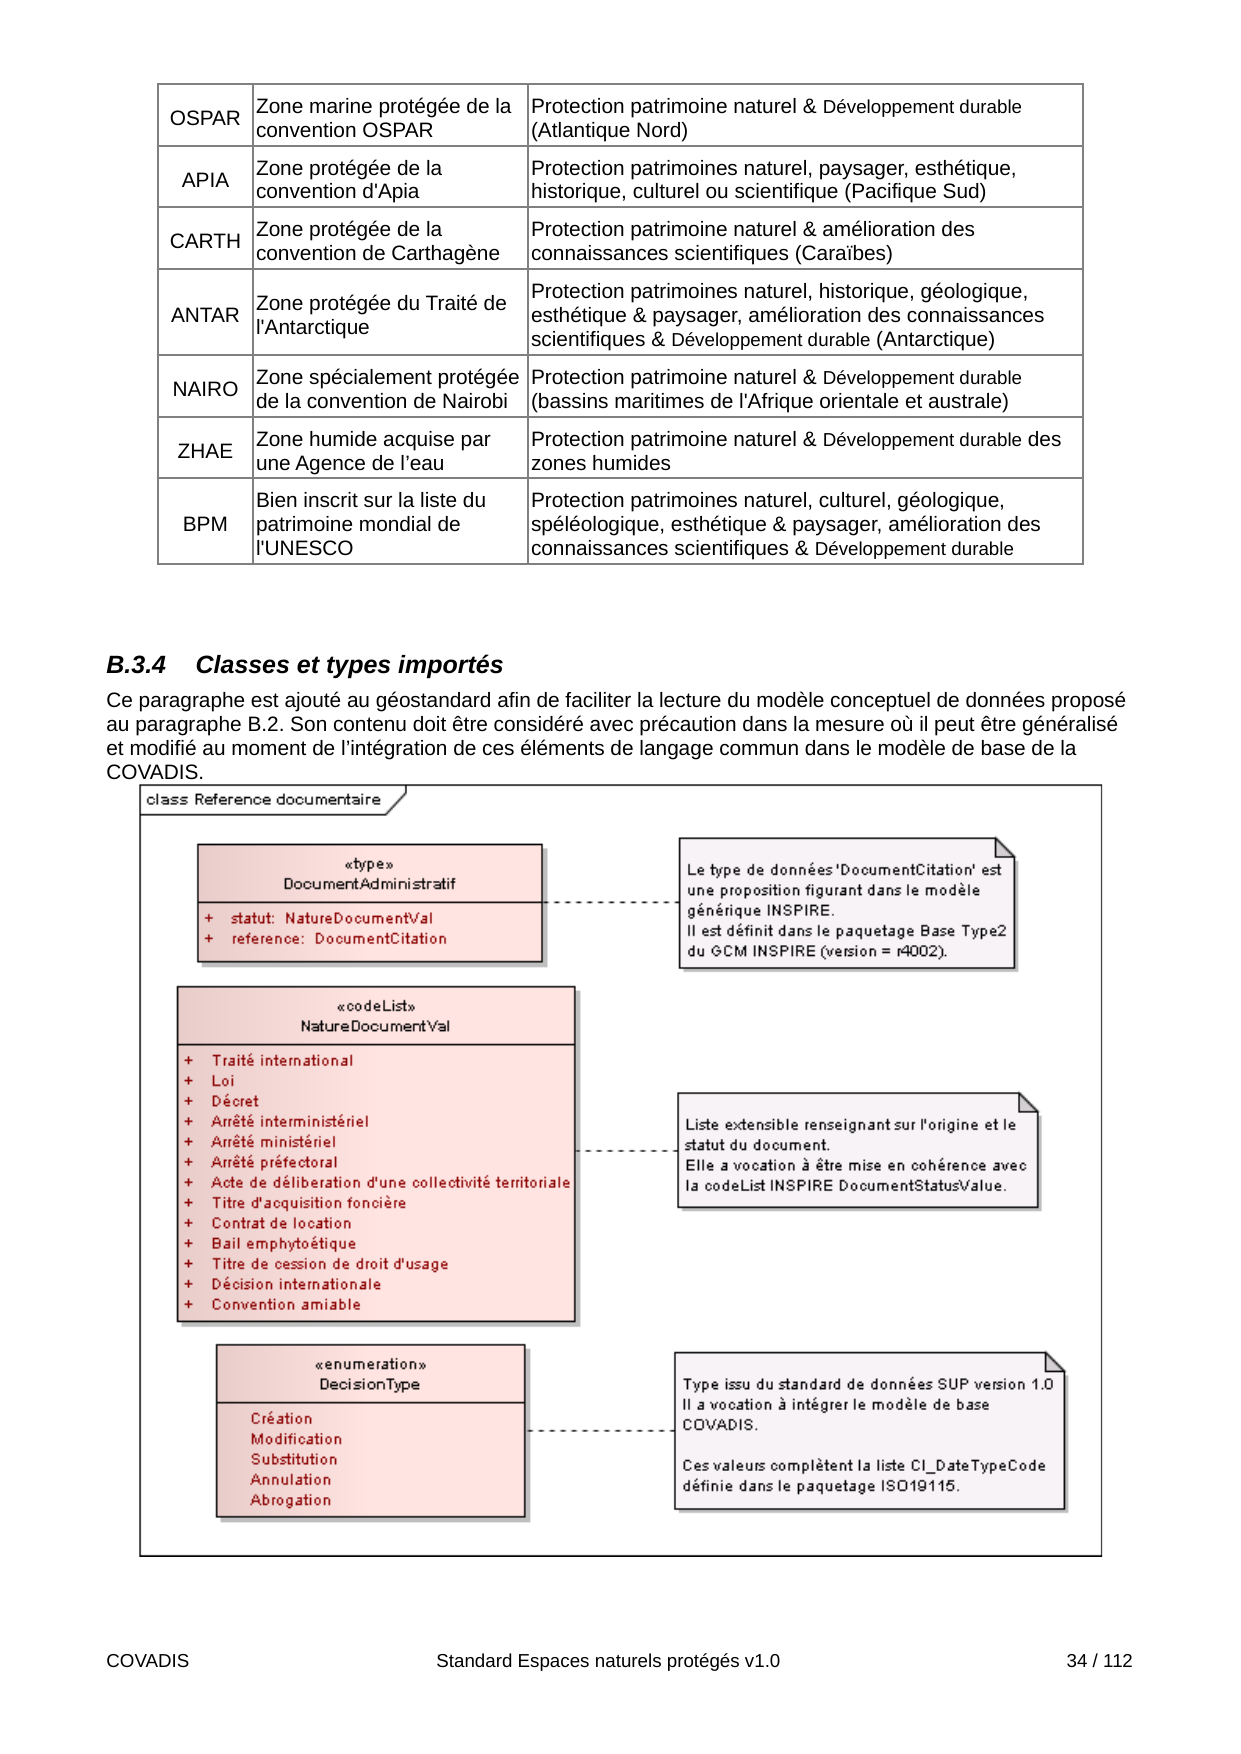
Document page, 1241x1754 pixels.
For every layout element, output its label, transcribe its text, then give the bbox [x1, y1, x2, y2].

table_cell OSPAR [159, 85, 252, 144]
table_cell Protection patrimoines naturel, culturel, géologique, spéléologique, esthétique & paysager, amélioration des connaissances scientifiques & Développement durable [529, 479, 1082, 563]
picture [138, 783, 1103, 1557]
table_cell Zone protégée du Traité de l'Antarctique [254, 270, 527, 354]
table_cell ZHAE [159, 418, 252, 477]
text Ce paragraphe est ajouté au géostandard afin de faciliter la lecture du modèle conceptuel de données proposé au paragraphe B.2. Son contenu doit être considéré avec précaution dans la mesure où il peut être généralisé et modifié au moment de l’intégration de ces éléments de langage commun dans le modèle de base de la COVADIS. [106, 688, 1134, 784]
table_cell ANTAR [159, 270, 252, 354]
table_cell Zone marine protégée de la convention OSPAR [254, 85, 527, 144]
table_cell Protection patrimoine naturel & Développement durable (bassins maritimes de l'Afrique orientale et australe) [529, 356, 1082, 416]
table_cell Zone spécialement protégée de la convention de Nairobi [254, 356, 527, 416]
table_cell Protection patrimoine naturel & amélioration des connaissances scientifiques (Caraïbes) [529, 208, 1082, 268]
table_cell NAIRO [159, 356, 252, 416]
table_cell Protection patrimoines naturel, paysager, esthétique, historique, culturel ou scientifique (Pacifique Sud) [529, 147, 1082, 206]
table_cell Zone protégée de la convention de Carthagène [254, 208, 527, 268]
table_cell Protection patrimoines naturel, historique, géologique, esthétique & paysager, amélioration des connaissances scientifiques & Développement durable (Antarctique) [529, 270, 1082, 354]
table_cell Zone humide acquise par une Agence de l’eau [254, 418, 527, 477]
table_cell Bien inscrit sur la liste du patrimoine mondial de l'UNESCO [254, 479, 527, 563]
subtitle Classes et types importés [106, 650, 1134, 679]
table_cell Protection patrimoine naturel & Développement durable (Atlantique Nord) [529, 85, 1082, 144]
table_cell APIA [159, 147, 252, 206]
table_cell BPM [159, 479, 252, 563]
table_cell Zone protégée de la convention d'Apia [254, 147, 527, 206]
table_cell Protection patrimoine naturel & Développement durable des zones humides [529, 418, 1082, 477]
table_cell CARTH [159, 208, 252, 268]
